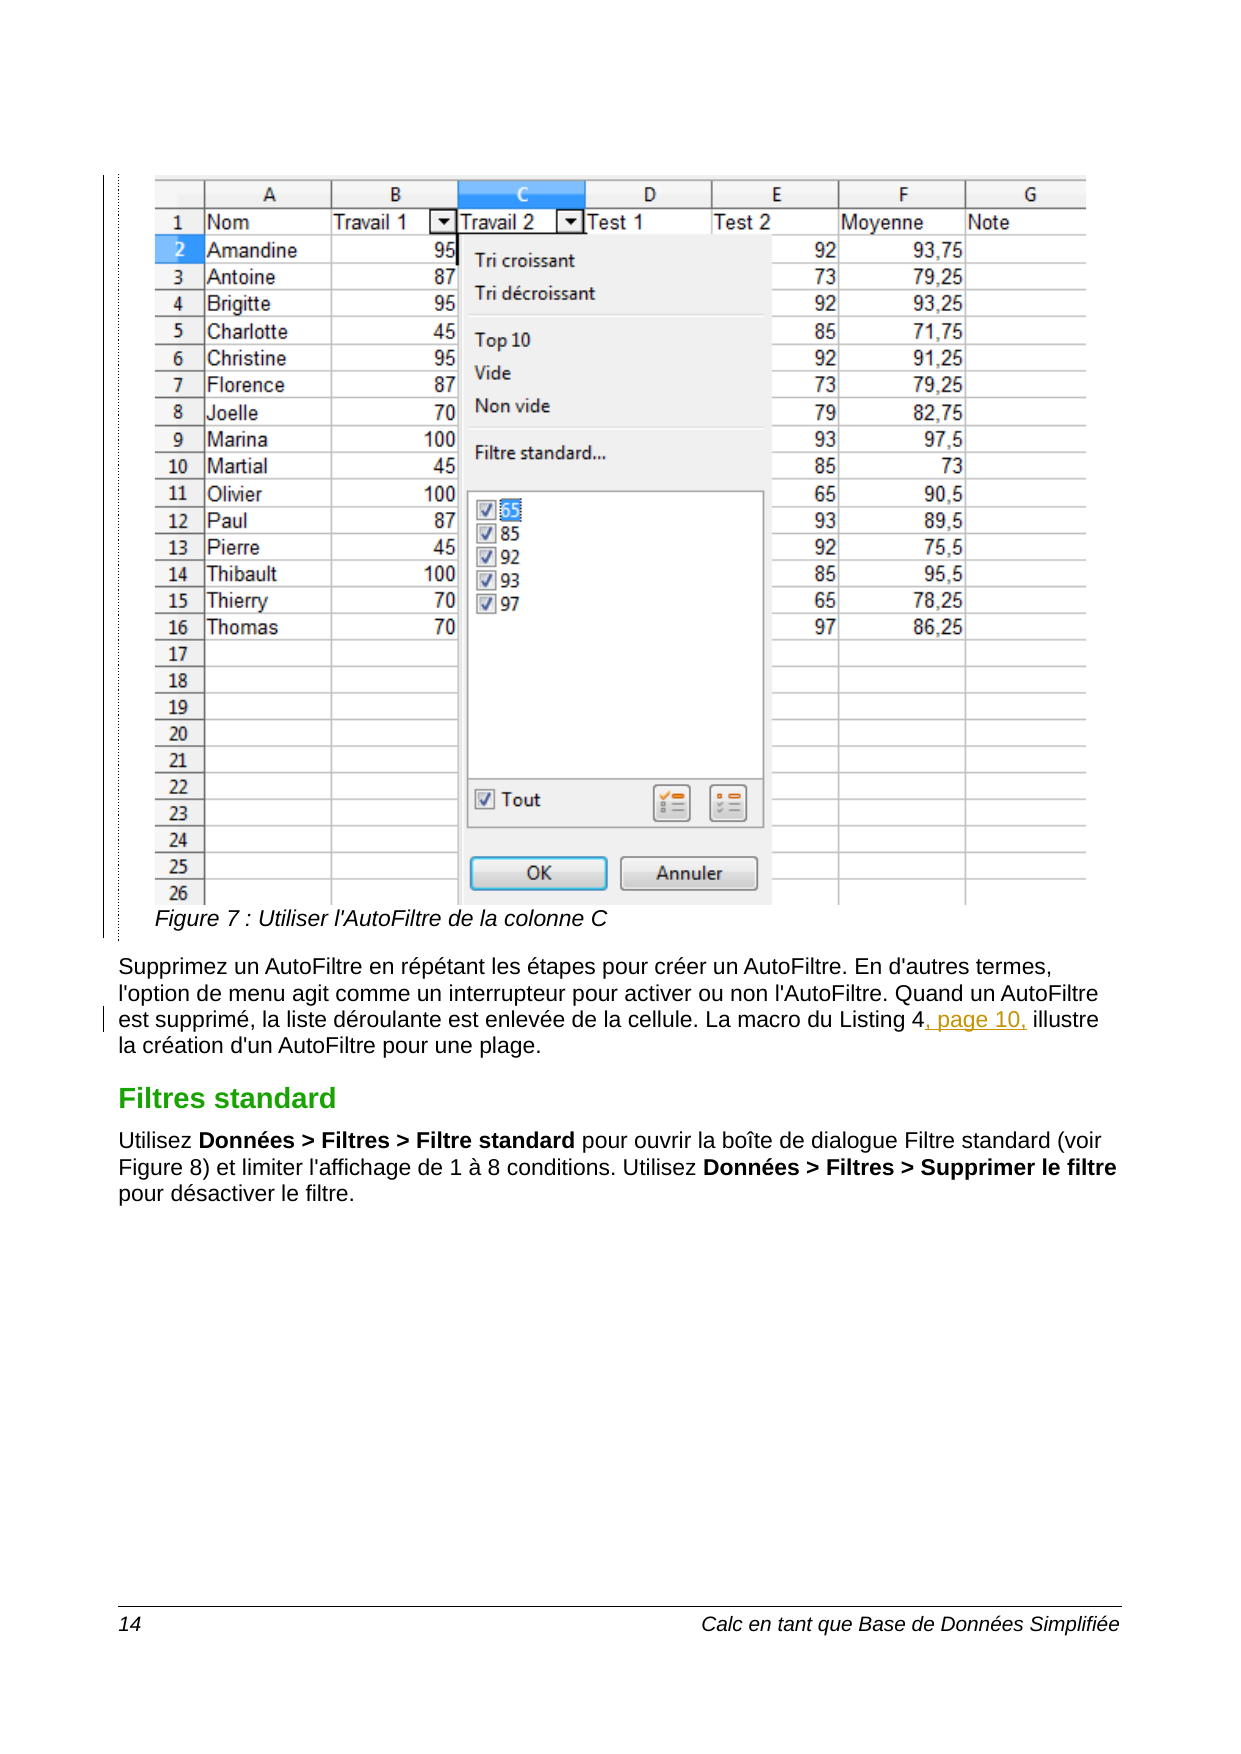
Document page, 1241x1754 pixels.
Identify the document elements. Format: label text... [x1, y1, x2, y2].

text Figure 7 : Utiliser l'AutoFiltre de la colonne C [154, 905, 1086, 931]
text Utilisez Données > Filtres > Filtre standard pour ouvrir la boîte de dialogue Filtre standard (voir Figure 8) et limiter l'affichage de 1 à 8 conditions. Utilisez Données > Filtres > Supprimer le filtre pour désactiver le filtre. [118, 1127, 1122, 1207]
subtitle Filtres standard [118, 1082, 1122, 1115]
picture [154, 175, 1087, 905]
text Supprimez un AutoFiltre en répétant les étapes pour créer un AutoFiltre. En d'autres termes, l'option de menu agit comme un interrupteur pour activer ou non l'AutoFiltre. Quand un AutoFiltre est supprimé, la liste déroulante est enlevée de la cellule. La macro du Listing 4, page 10, illustre la création d'un AutoFiltre pour une plage. [118, 953, 1122, 1058]
